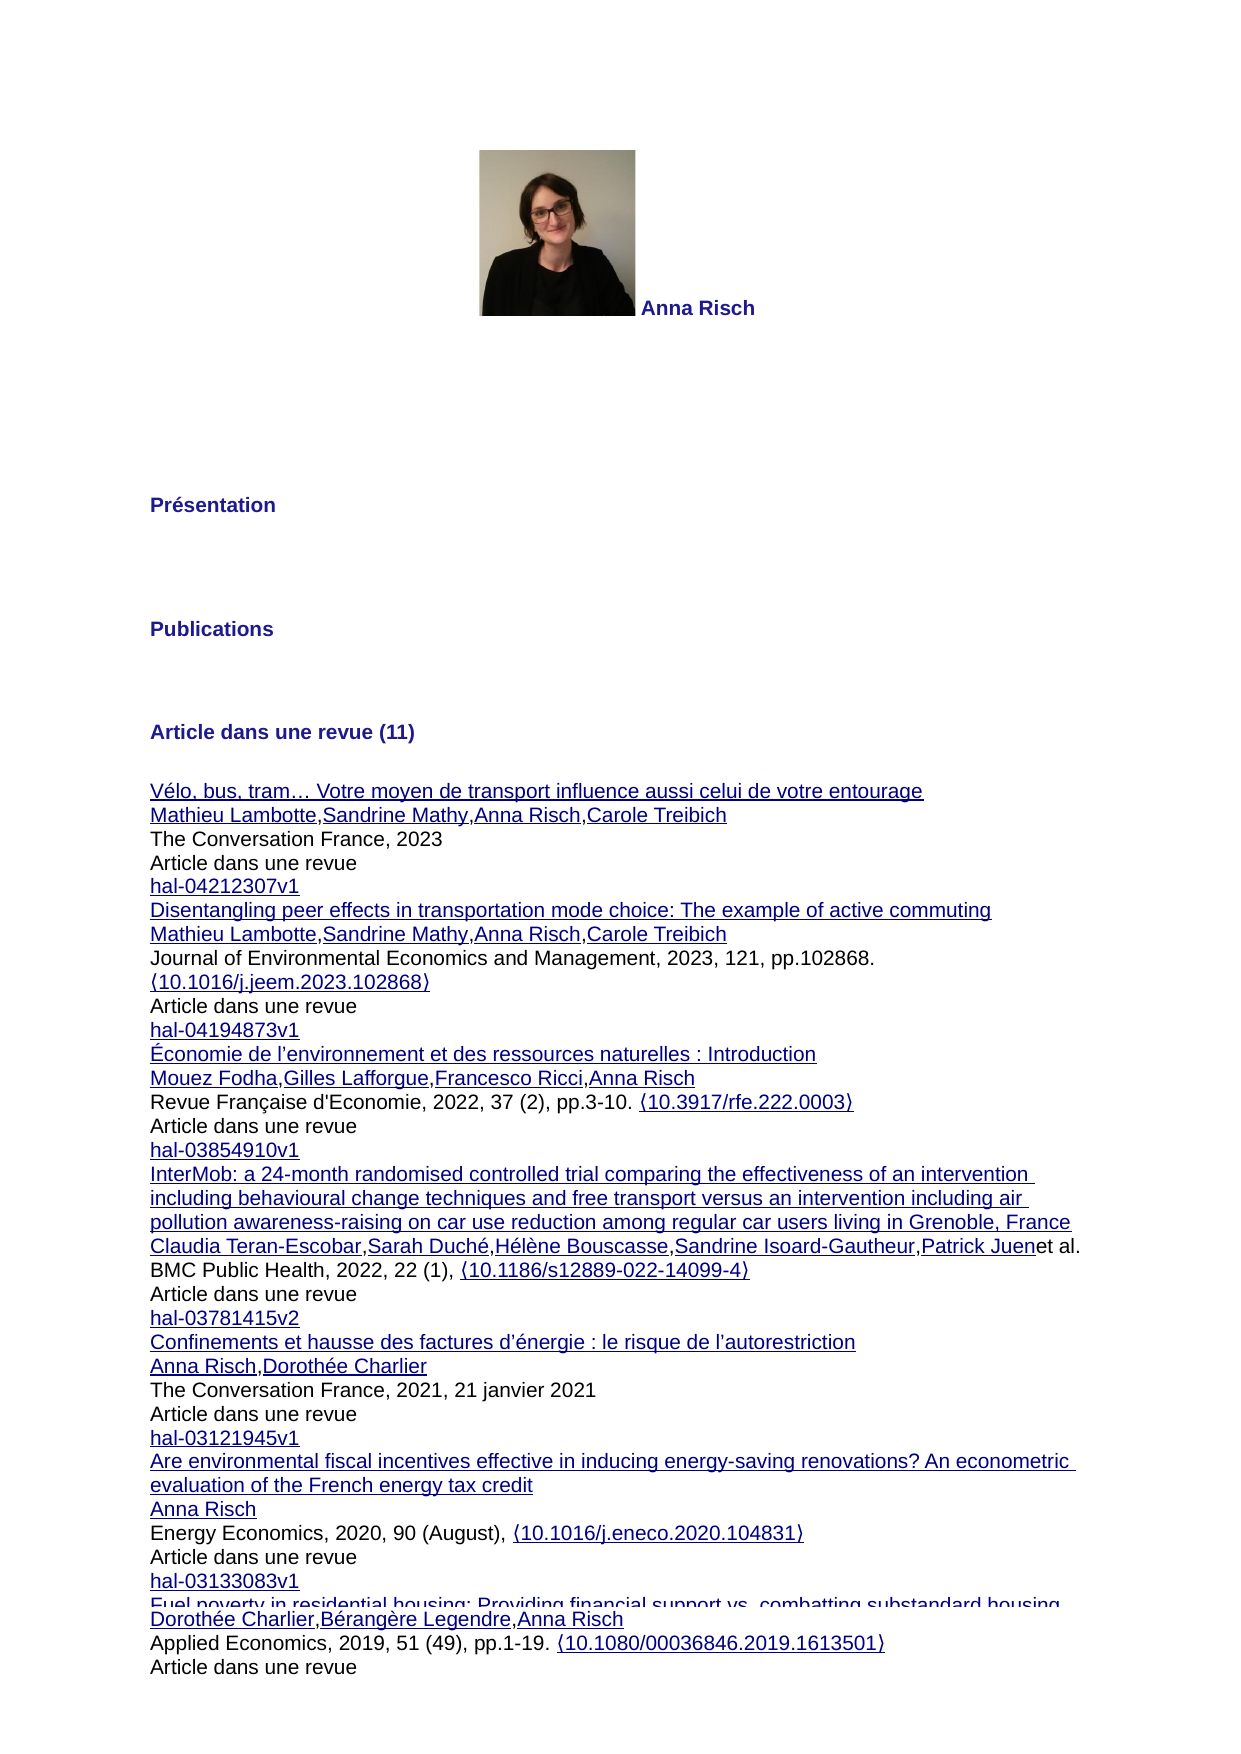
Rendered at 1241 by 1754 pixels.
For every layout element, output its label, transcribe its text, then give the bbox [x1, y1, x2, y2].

subtitle Publications [150, 617, 1090, 641]
table_cell Are environmental fiscal incentives effective in inducing energy-saving renovations? An econometric evaluation of the French energy tax credit Anna Risch Energy Economics, 2020, 90 (August), ⟨10.1016/j.eneco.2020.104831⟩ Article dans une revue hal-03133083v1 [150, 1449, 1090, 1593]
picture [479, 150, 636, 316]
table_cell Fuel poverty in residential housing: Providing financial support vs. combatting substandard housing Dorothée Charlier,Bérangère Legendre,Anna Risch Applied Economics, 2019, 51 (49), pp.1-19. ⟨10.1080/00036846.2019.1613501⟩ Article dans une revue [150, 1593, 1090, 1679]
subtitle Article dans une revue (11) [150, 720, 1090, 744]
table_cell Confinements et hausse des factures d’énergie : le risque de l’autorestriction Anna Risch,Dorothée Charlier The Conversation France, 2021, 21 janvier 2021 Article dans une revue hal-03121945v1 [150, 1330, 1090, 1449]
table_cell Économie de l’environnement et des ressources naturelles : Introduction Mouez Fodha,Gilles Lafforgue,Francesco Ricci,Anna Risch Revue Française d'Economie, 2022, 37 (2), pp.3-10. ⟨10.3917/rfe.222.0003⟩ Article dans une revue hal-03854910v1 [150, 1042, 1090, 1162]
table_header Vélo, bus, tram… Votre moyen de transport influence aussi celui de votre entourage Mathieu Lambotte,Sandrine Mathy,Anna Risch,Carole Treibich The Conversation France, 2023 Article dans une revue hal-04212307v1 [150, 779, 1090, 898]
table_cell Disentangling peer effects in transportation mode choice: The example of active commuting Mathieu Lambotte,Sandrine Mathy,Anna Risch,Carole Treibich Journal of Environmental Economics and Management, 2023, 121, pp.102868. ⟨10.1016/j.jeem.2023.102868⟩ Article dans une revue hal-04194873v1 [150, 898, 1090, 1042]
subtitle Présentation [150, 493, 1090, 517]
subtitle Anna Risch [150, 150, 1090, 320]
table_cell InterMob: a 24-month randomised controlled trial comparing the effectiveness of an intervention including behavioural change techniques and free transport versus an intervention including air pollution awareness-raising on car use reduction among regular car users living in Grenoble, France Claudia Teran-Escobar,Sarah Duché,Hélène Bouscasse,Sandrine Isoard-Gautheur,Patrick Juenet al. BMC Public Health, 2022, 22 (1), ⟨10.1186/s12889-022-14099-4⟩ Article dans une revue hal-03781415v2 [150, 1162, 1090, 1329]
